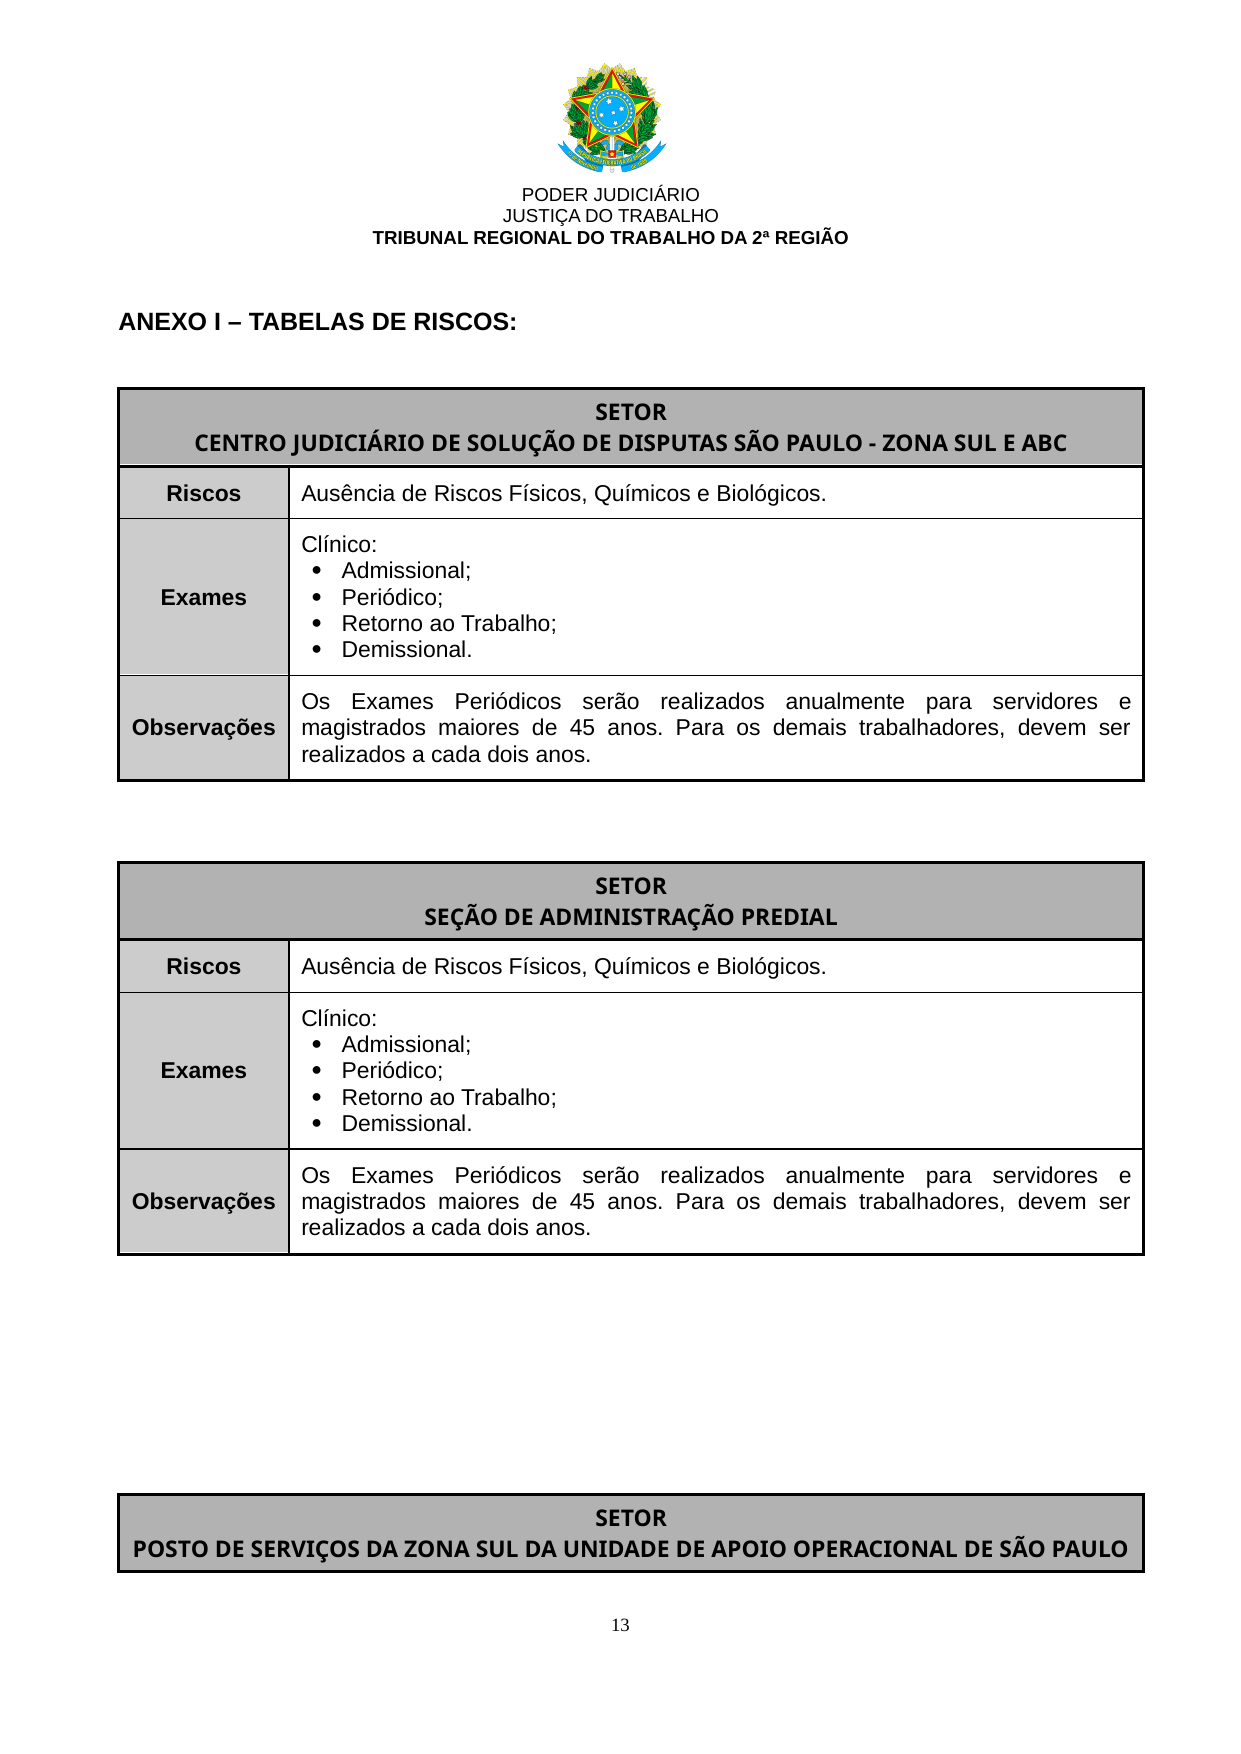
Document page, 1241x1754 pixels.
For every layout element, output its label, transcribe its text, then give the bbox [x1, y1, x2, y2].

table_header SETOR POSTO DE SERVIÇOS DA ZONA SUL DA UNIDADE DE APOIO OPERACIONAL DE SÃO PAULO [120, 1496, 1142, 1570]
table_cell Ausência de Riscos Físicos, Químicos e Biológicos. [290, 941, 1142, 991]
table_cell Os Exames Periódicos serão realizados anualmente para servidores e magistrados maiores de 45 anos. Para os demais trabalhadores, devem ser realizados a cada dois anos. [290, 1150, 1142, 1252]
table_cell Riscos [120, 468, 288, 518]
table_cell Exames [120, 993, 288, 1148]
table_cell Clínico: Admissional; Periódico; Retorno ao Trabalho; Demissional. [290, 993, 1142, 1148]
table_cell Exames [120, 519, 288, 674]
table_header SETOR SEÇÃO DE ADMINISTRAÇÃO PREDIAL [120, 864, 1142, 938]
table_header SETOR CENTRO JUDICIÁRIO DE SOLUÇÃO DE DISPUTAS SÃO PAULO - ZONA SUL E ABC [120, 390, 1142, 464]
table_cell Os Exames Periódicos serão realizados anualmente para servidores e magistrados maiores de 45 anos. Para os demais trabalhadores, devem ser realizados a cada dois anos. [290, 676, 1142, 779]
table_cell Observações [120, 1150, 288, 1252]
subtitle ANEXO I – TABELAS DE RISCOS: [118, 306, 1122, 335]
table_cell Observações [120, 676, 288, 779]
table_cell Ausência de Riscos Físicos, Químicos e Biológicos. [290, 468, 1142, 518]
table_cell Riscos [120, 941, 288, 991]
table_cell Clínico: Admissional; Periódico; Retorno ao Trabalho; Demissional. [290, 519, 1142, 674]
